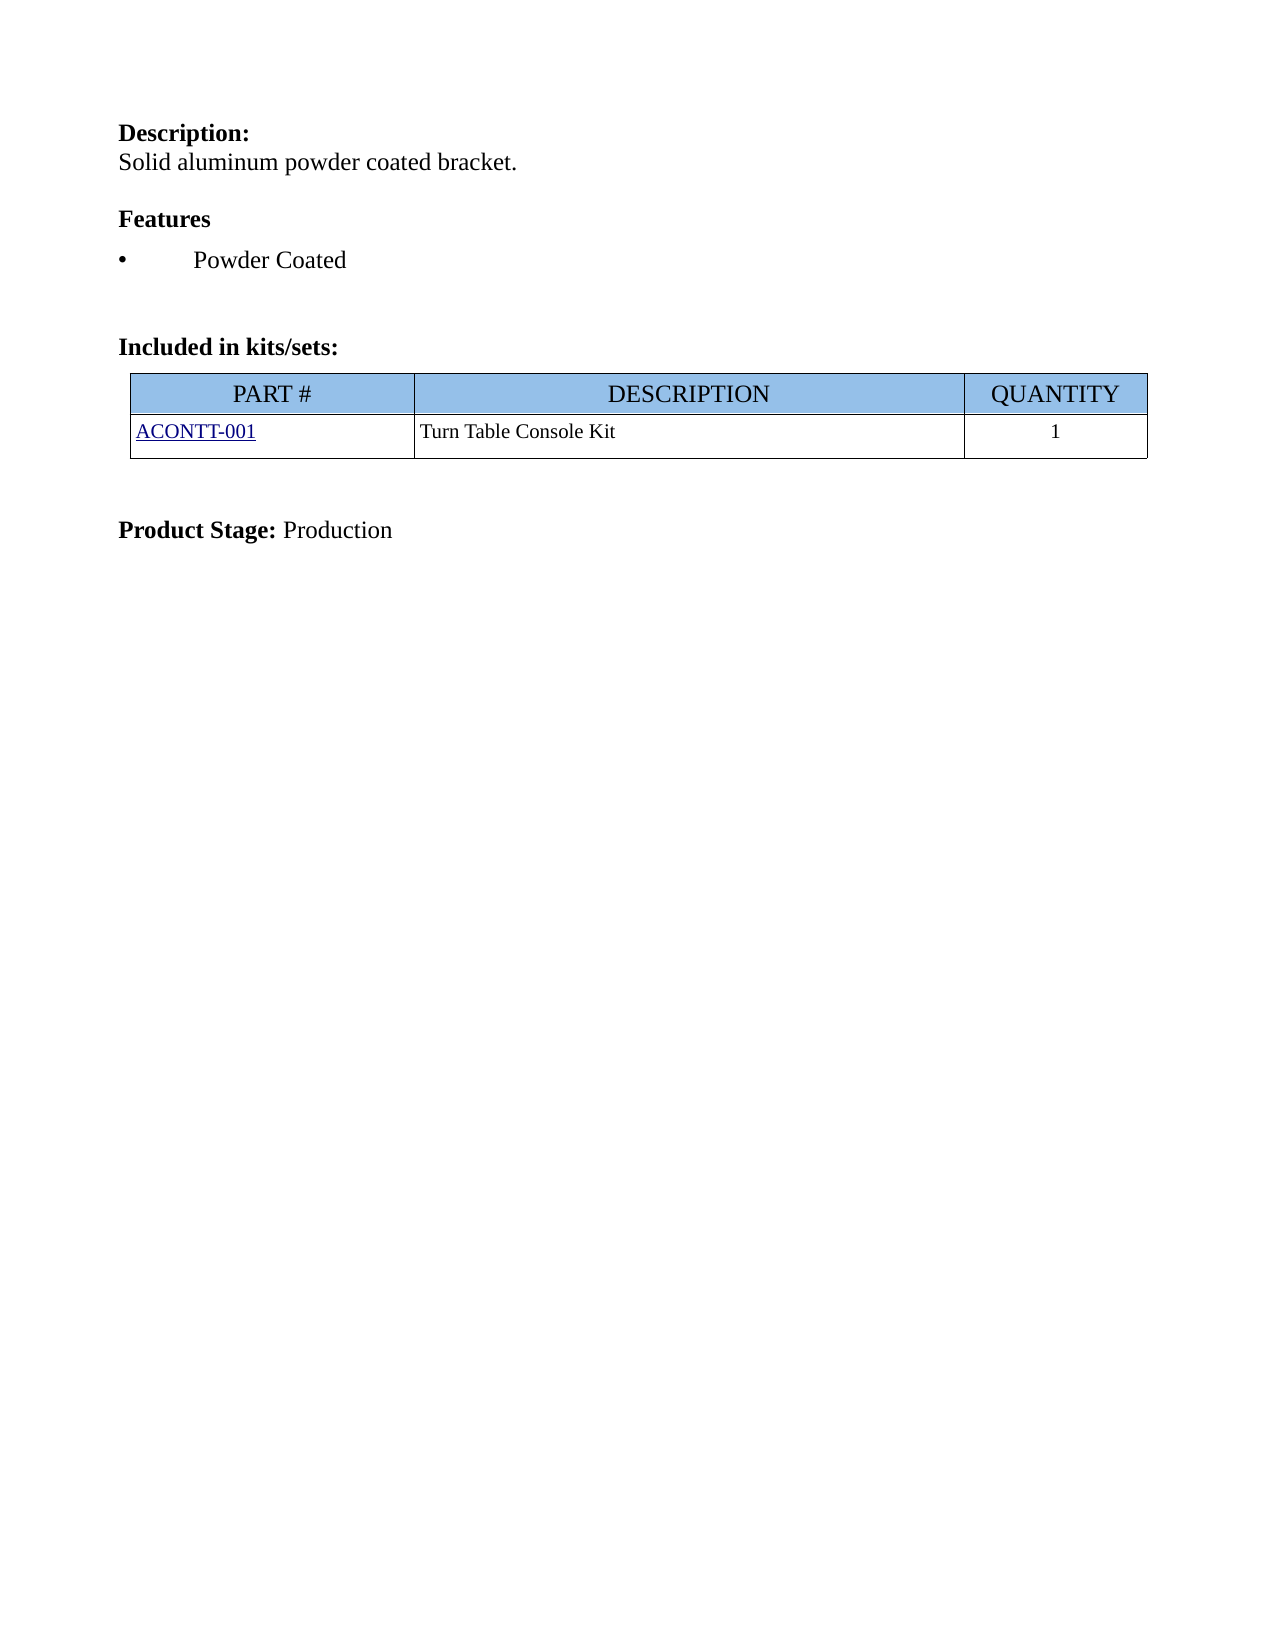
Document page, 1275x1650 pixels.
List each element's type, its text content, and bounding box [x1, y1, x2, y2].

list Powder Coated [118, 246, 1157, 274]
table_header PART # [131, 374, 414, 413]
text Included in kits/sets: [118, 332, 1157, 361]
table_header QUANTITY [965, 374, 1147, 413]
table_cell ACONTT-001 [131, 415, 414, 457]
text Features [118, 204, 1157, 233]
text Solid aluminum powder coated bracket. [118, 147, 1157, 176]
text Description: [118, 118, 1157, 147]
table_cell 1 [965, 415, 1147, 457]
table_cell Turn Table Console Kit [415, 415, 964, 457]
table_header DESCRIPTION [415, 374, 964, 413]
text Product Stage: Production [118, 515, 1157, 544]
